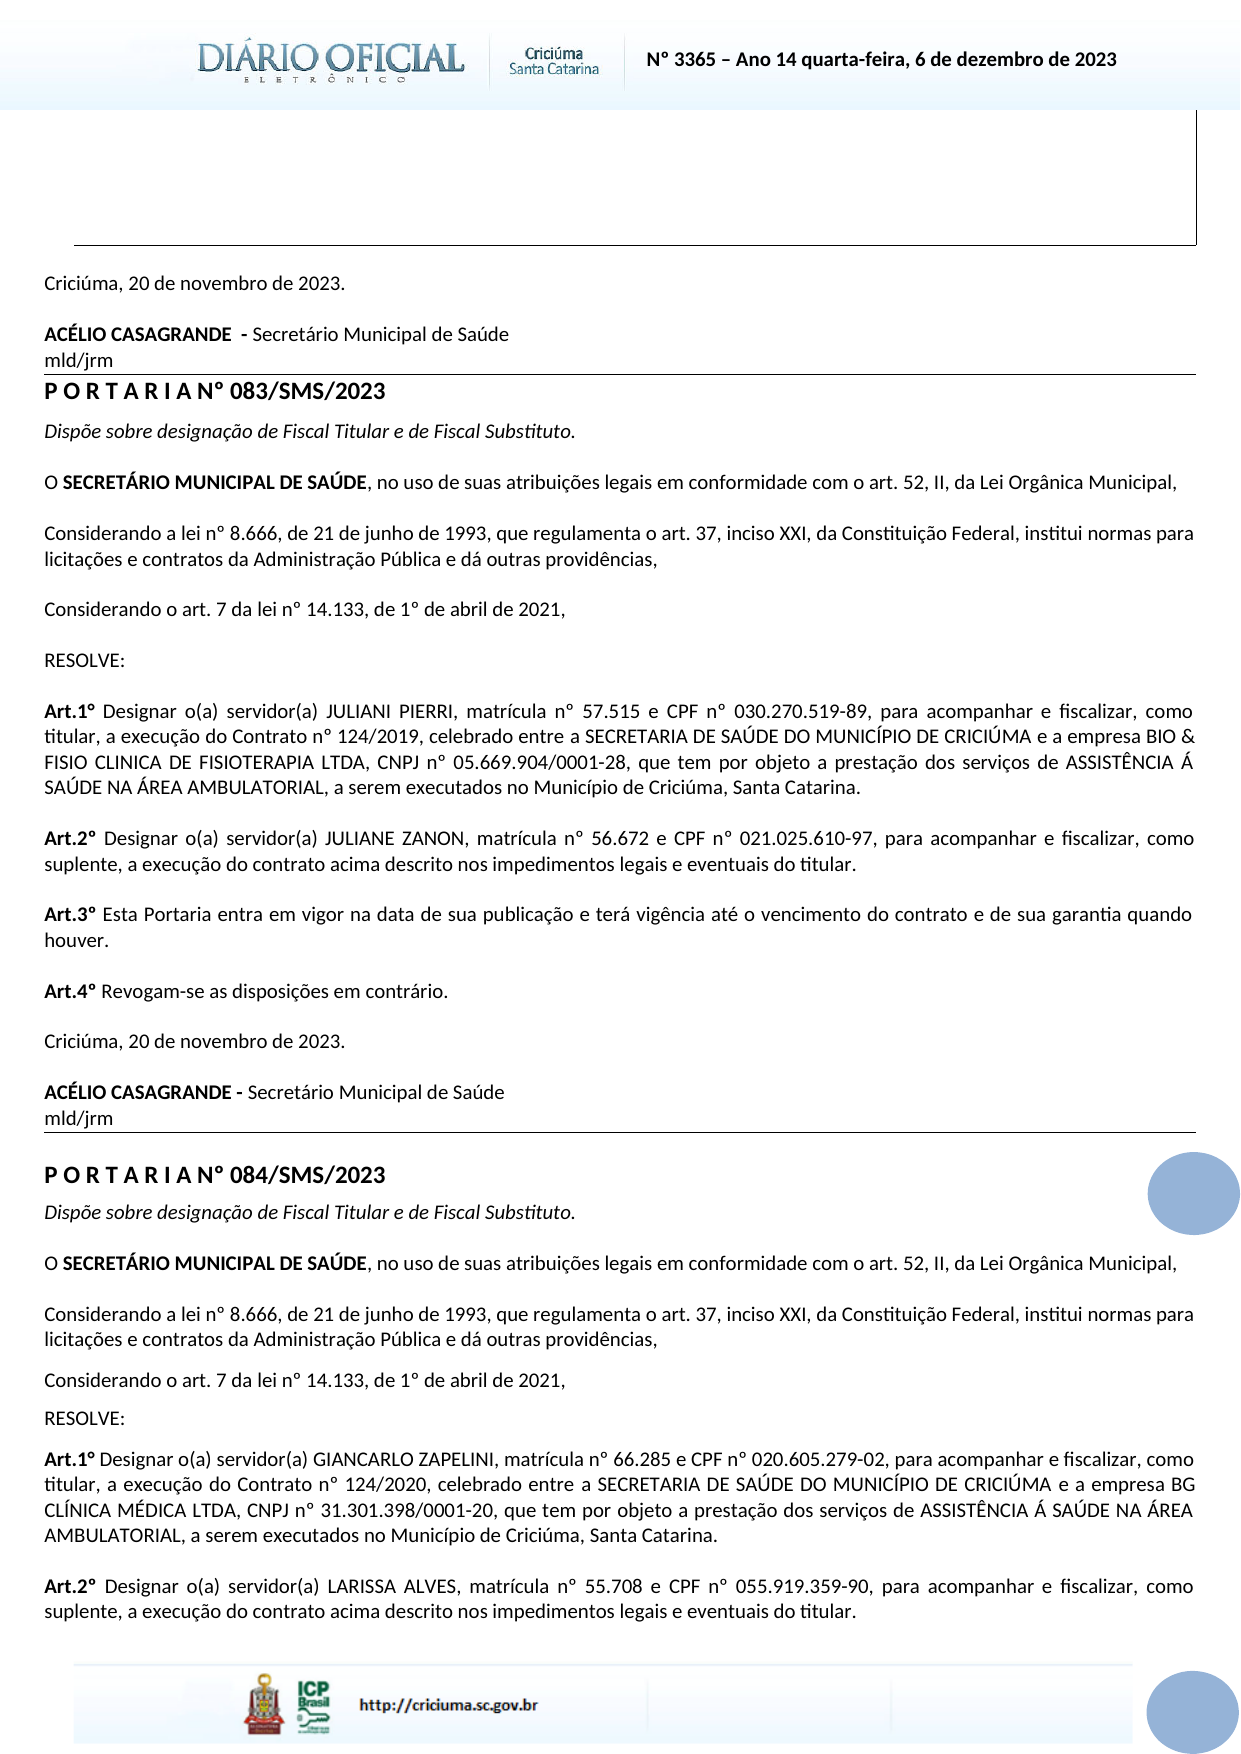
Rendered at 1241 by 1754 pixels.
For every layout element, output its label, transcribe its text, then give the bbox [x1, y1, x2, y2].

text Criciúma, 20 de novembro de 2023. [44, 1029, 1196, 1054]
text Art.2º Designar o(a) servidor(a) LARISSA ALVES, matrícula nº 55.708 e CPF nº 055.919.359-90, para acompanhar e fiscalizar, como suplente, a execução do contrato acima descrito nos impedimentos legais e eventuais do titular. [44, 1573, 1196, 1624]
text ACÉLIO CASAGRANDE - Secretário Municipal de Saúde [44, 321, 1240, 347]
text Art.2º Designar o(a) servidor(a) JULIANE ZANON, matrícula nº 56.672 e CPF nº 021.025.610-97, para acompanhar e fiscalizar, como suplente, a execução do contrato acima descrito nos impedimentos legais e eventuais do titular. [44, 825, 1196, 876]
text Art.1° Designar o(a) servidor(a) JULIANI PIERRI, matrícula nº 57.515 e CPF nº 030.270.519-89, para acompanhar e fiscalizar, como titular, a execução do Contrato nº 124/2019, celebrado entre a SECRETARIA DE SAÚDE DO MUNICÍPIO DE CRICIÚMA e a empresa BIO & FISIO CLINICA DE FISIOTERAPIA LTDA, CNPJ nº 05.669.904/0001-28, que tem por objeto a prestação dos serviços de ASSISTÊNCIA Á SAÚDE NA ÁREA AMBULATORIAL, a serem executados no Município de Criciúma, Santa Catarina. [44, 698, 1196, 800]
text O SECRETÁRIO MUNICIPAL DE SAÚDE, no uso de suas atribuições legais em conformidade com o art. 52, II, da Lei Orgânica Municipal, [44, 1250, 1196, 1276]
text mld/jrm [44, 347, 1196, 374]
text mld/jrm [44, 1105, 1196, 1132]
text Considerando a lei nº 8.666, de 21 de junho de 1993, que regulamenta o art. 37, inciso XXI, da Constituição Federal, institui normas para licitações e contratos da Administração Pública e dá outras providências, [44, 520, 1196, 571]
text Art.1° Designar o(a) servidor(a) GIANCARLO ZAPELINI, matrícula nº 66.285 e CPF nº 020.605.279-02, para acompanhar e fiscalizar, como titular, a execução do Contrato nº 124/2020, celebrado entre a SECRETARIA DE SAÚDE DO MUNICÍPIO DE CRICIÚMA e a empresa BG CLÍNICA MÉDICA LTDA, CNPJ nº 31.301.398/0001-20, que tem por objeto a prestação dos serviços de ASSISTÊNCIA Á SAÚDE NA ÁREA AMBULATORIAL, a serem executados no Município de Criciúma, Santa Catarina. [44, 1446, 1196, 1548]
text Art.3º Esta Portaria entra em vigor na data de sua publicação e terá vigência até o vencimento do contrato e de sua garantia quando houver. [44, 902, 1196, 952]
text Considerando o art. 7 da lei nº 14.133, de 1º de abril de 2021, [44, 597, 1196, 622]
text ACÉLIO CASAGRANDE - Secretário Municipal de Saúde [44, 1079, 1240, 1105]
text Dispõe sobre designação de Fiscal Titular e de Fiscal Substituto. [44, 1199, 1162, 1225]
text Considerando o art. 7 da lei nº 14.133, de 1º de abril de 2021, [44, 1367, 1196, 1393]
text P O R T A R I A Nº 083/SMS/2023 [44, 375, 1196, 406]
text P O R T A R I A Nº 084/SMS/2023 [44, 1159, 1166, 1189]
text RESOLVE: [44, 1406, 1196, 1431]
text Criciúma, 20 de novembro de 2023. [44, 271, 1196, 296]
text O SECRETÁRIO MUNICIPAL DE SAÚDE, no uso de suas atribuições legais em conformidade com o art. 52, II, da Lei Orgânica Municipal, [44, 469, 1196, 495]
text Considerando a lei nº 8.666, de 21 de junho de 1993, que regulamenta o art. 37, inciso XXI, da Constituição Federal, institui normas para licitações e contratos da Administração Pública e dá outras providências, [44, 1301, 1196, 1352]
text RESOLVE: [44, 647, 1196, 673]
text Dispõe sobre designação de Fiscal Titular e de Fiscal Substituto. [44, 419, 1196, 444]
text Art.4º Revogam-se as disposições em contrário. [44, 978, 1196, 1003]
